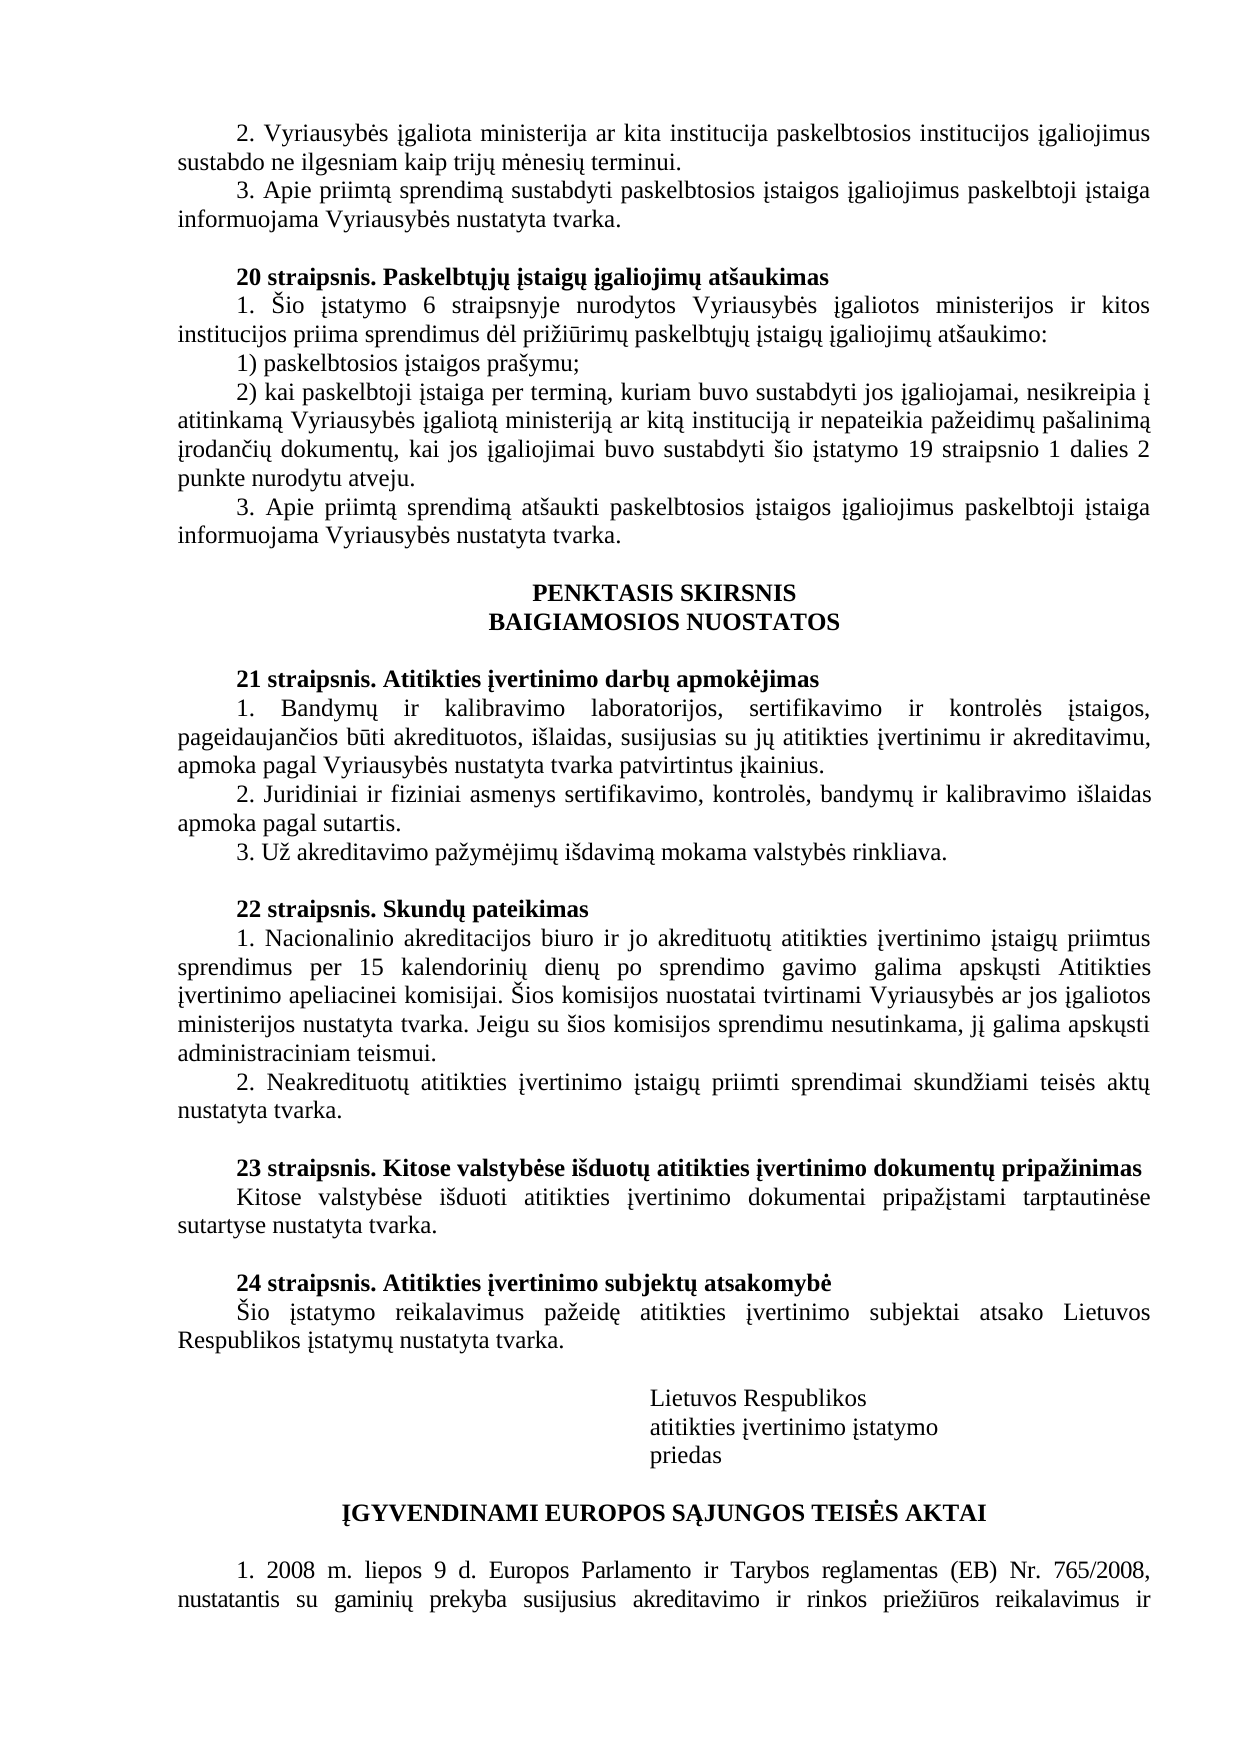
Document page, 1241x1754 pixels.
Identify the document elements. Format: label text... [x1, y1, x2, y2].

text ĮGYVENDINAMI EUROPOS SĄJUNGOS TEISĖS AKTAI [177, 1498, 1152, 1527]
text Šio įstatymo reikalavimus pažeidę atitikties įvertinimo subjektai atsako Lietuvos Respublikos įstatymų nustatyta tvarka. [177, 1297, 1152, 1354]
text priedas [649, 1441, 1152, 1469]
text BAIGIAMOSIOS NUOSTATOS [177, 607, 1152, 636]
text 3. Apie priimtą sprendimą atšaukti paskelbtosios įstaigos įgaliojimus paskelbtoji įstaiga informuojama Vyriausybės nustatyta tvarka. [177, 492, 1152, 549]
text 1. 2008 m. liepos 9 d. Europos Parlamento ir Tarybos reglamentas (EB) Nr. 765/2008, nustatantis su gaminių prekyba susijusius akreditavimo ir rinkos priežiūros reikalavimus ir [177, 1556, 1152, 1613]
text 1) paskelbtosios įstaigos prašymu; [177, 348, 1152, 377]
text 2. Vyriausybės įgaliota ministerija ar kita institucija paskelbtosios institucijos įgaliojimus sustabdo ne ilgesniam kaip trijų mėnesių terminui. [177, 118, 1152, 176]
text Kitose valstybėse išduoti atitikties įvertinimo dokumentai pripažįstami tarptautinėse sutartyse nustatyta tvarka. [177, 1182, 1152, 1239]
text 3. Už akreditavimo pažymėjimų išdavimą mokama valstybės rinkliava. [177, 837, 1152, 866]
text 24 straipsnis. Atitikties įvertinimo subjektų atsakomybė [177, 1268, 1152, 1297]
text atitikties įvertinimo įstatymo [649, 1412, 1152, 1441]
text 1. Nacionalinio akreditacijos biuro ir jo akredituotų atitikties įvertinimo įstaigų priimtus sprendimus per 15 kalendorinių dienų po sprendimo gavimo galima apskųsti Atitikties įvertinimo apeliacinei komisijai. Šios komisijos nuostatai tvirtinami Vyriausybės ar jos įgaliotos ministerijos nustatyta tvarka. Jeigu su šios komisijos sprendimu nesutinkama, jį galima apskųsti administraciniam teismui. [177, 923, 1152, 1067]
text 21 straipsnis. Atitikties įvertinimo darbų apmokėjimas [177, 664, 1152, 693]
text 2. Juridiniai ir fiziniai asmenys sertifikavimo, kontrolės, bandymų ir kalibravimo išlaidas apmoka pagal sutartis. [177, 779, 1152, 837]
text PENKTASIS SKIRSNIS [177, 578, 1152, 607]
text Lietuvos Respublikos [649, 1383, 1152, 1412]
text 2. Neakredituotų atitikties įvertinimo įstaigų priimti sprendimai skundžiami teisės aktų nustatyta tvarka. [177, 1067, 1152, 1124]
text 23 straipsnis. Kitose valstybėse išduotų atitikties įvertinimo dokumentų pripažinimas [236, 1153, 1152, 1182]
text 3. Apie priimtą sprendimą sustabdyti paskelbtosios įstaigos įgaliojimus paskelbtoji įstaiga informuojama Vyriausybės nustatyta tvarka. [177, 176, 1152, 233]
text 1. Bandymų ir kalibravimo laboratorijos, sertifikavimo ir kontrolės įstaigos, pageidaujančios būti akredituotos, išlaidas, susijusias su jų atitikties įvertinimu ir akreditavimu, apmoka pagal Vyriausybės nustatyta tvarka patvirtintus įkainius. [177, 693, 1152, 779]
text 22 straipsnis. Skundų pateikimas [177, 894, 1152, 923]
text 1. Šio įstatymo 6 straipsnyje nurodytos Vyriausybės įgaliotos ministerijos ir kitos institucijos priima sprendimus dėl prižiūrimų paskelbtųjų įstaigų įgaliojimų atšaukimo: [177, 291, 1152, 348]
text 2) kai paskelbtoji įstaiga per terminą, kuriam buvo sustabdyti jos įgaliojamai, nesikreipia į atitinkamą Vyriausybės įgaliotą ministeriją ar kitą instituciją ir nepateikia pažeidimų pašalinimą įrodančių dokumentų, kai jos įgaliojimai buvo sustabdyti šio įstatymo 19 straipsnio 1 dalies 2 punkte nurodytu atveju. [177, 377, 1152, 492]
text 20 straipsnis. Paskelbtųjų įstaigų įgaliojimų atšaukimas [177, 262, 1152, 291]
